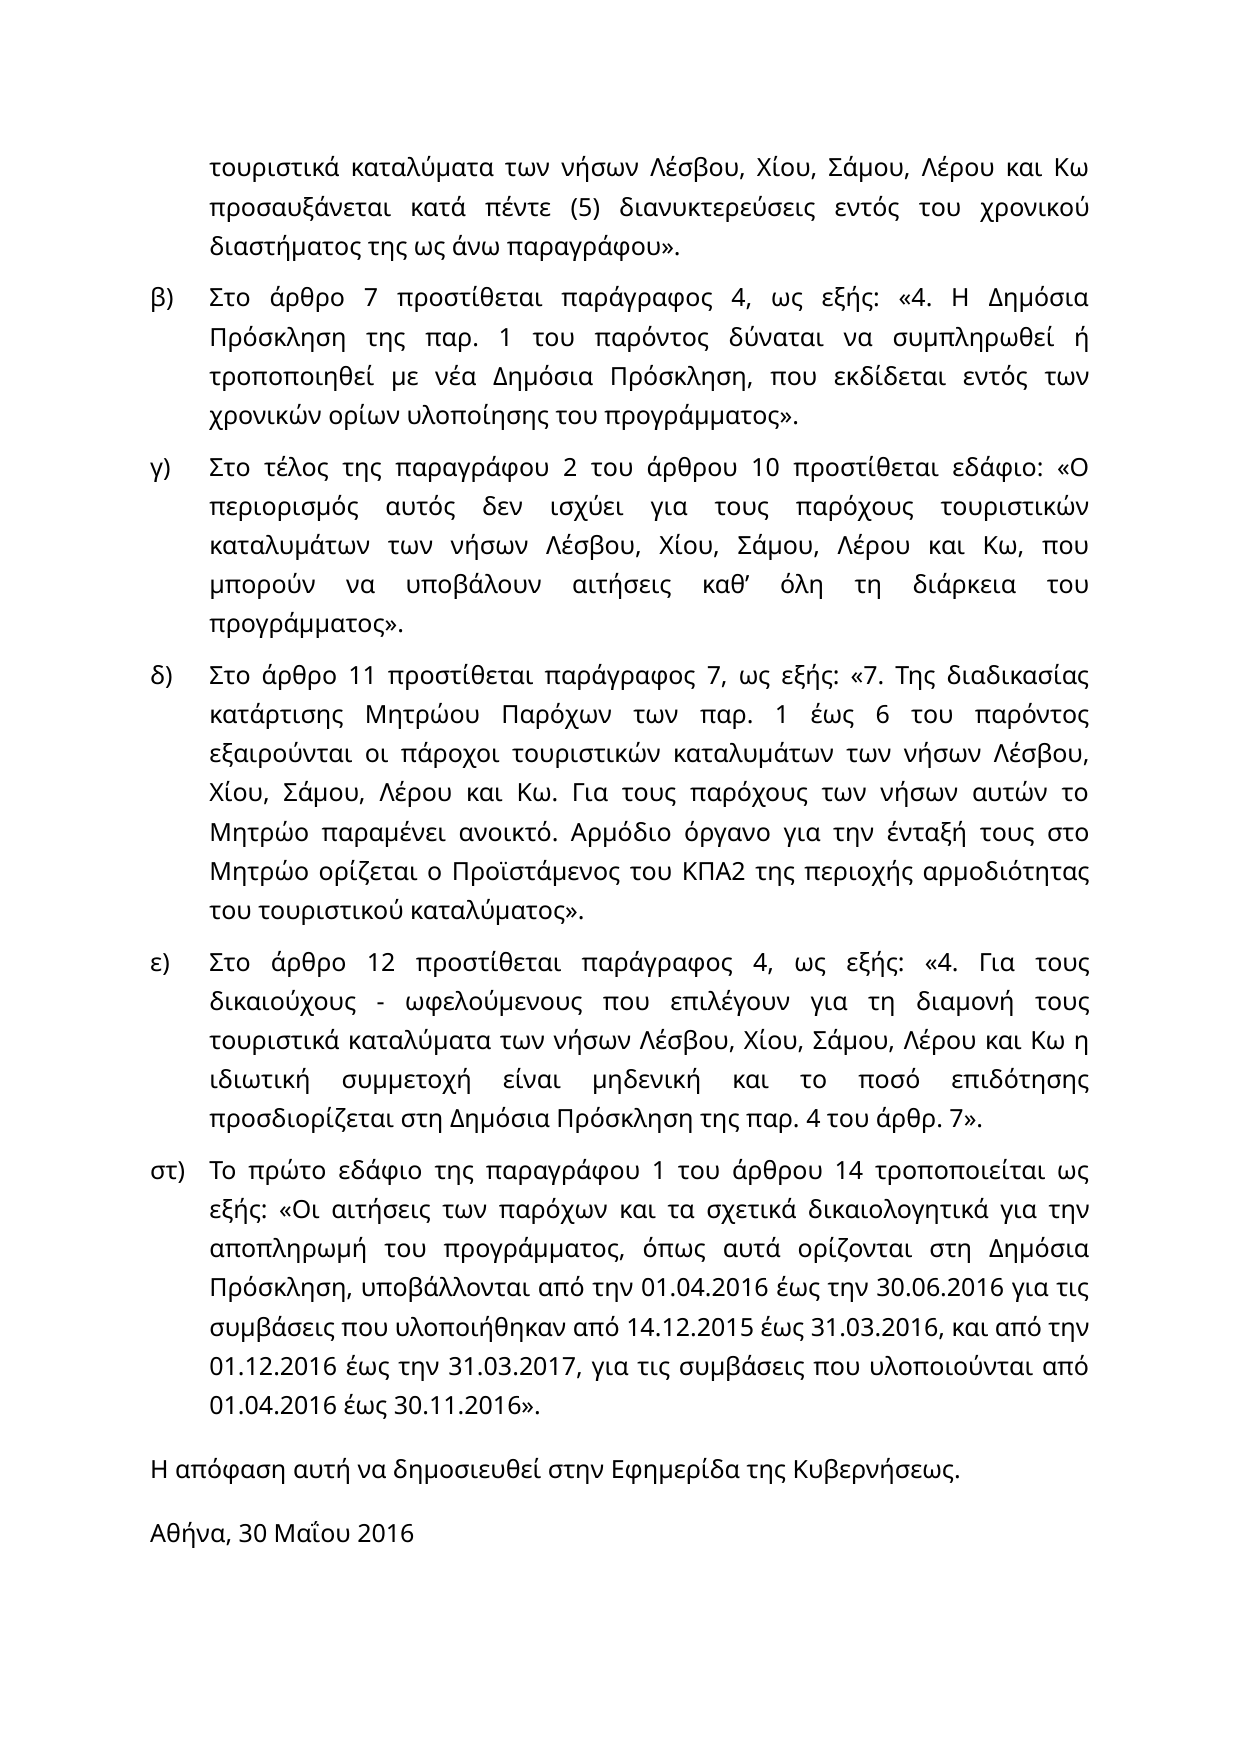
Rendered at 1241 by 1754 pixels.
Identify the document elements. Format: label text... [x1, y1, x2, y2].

list στ) Το πρώτο εδάφιο της παραγράφου 1 του άρθρου 14 τροποποιείται ως εξής: «Οι αιτήσεις των παρόχων και τα σχετικά δικαιολογητικά για την αποπληρωμή του προγράμματος, όπως αυτά ορίζονται στη Δημόσια Πρόσκληση, υποβάλλονται από την 01.04.2016 έως την 30.06.2016 για τις συμβάσεις που υλοποιήθηκαν από 14.12.2015 έως 31.03.2016, και από την 01.12.2016 έως την 31.03.2017, για τις συμβάσεις που υλοποιούνται από 01.04.2016 έως 30.11.2016». [150, 1152, 1090, 1422]
text Αθήνα, 30 Μαΐου 2016 [150, 1516, 1090, 1550]
list δ) Στο άρθρο 11 προστίθεται παράγραφος 7, ως εξής: «7. Της διαδικασίας κατάρτισης Μητρώου Παρόχων των παρ. 1 έως 6 του παρόντος εξαιρούνται οι πάροχοι τουριστικών καταλυμάτων των νήσων Λέσβου, Χίου, Σάμου, Λέρου και Κω. Για τους παρόχους των νήσων αυτών το Μητρώο παραμένει ανοικτό. Αρμόδιο όργανο για την ένταξή τους στο Μητρώο ορίζεται ο Προϊστάμενος του ΚΠΑ2 της περιοχής αρμοδιότητας του τουριστικού καταλύματος». [150, 657, 1090, 927]
list τουριστικά καταλύματα των νήσων Λέσβου, Χίου, Σάμου, Λέρου και Κω προσαυξάνεται κατά πέντε (5) διανυκτερεύσεις εντός του χρονικού διαστήματος της ως άνω παραγράφου». [150, 150, 1090, 262]
list β) Στο άρθρο 7 προστίθεται παράγραφος 4, ως εξής: «4. Η Δημόσια Πρόσκληση της παρ. 1 του παρόντος δύναται να συμπληρωθεί ή τροποποιηθεί με νέα Δημόσια Πρόσκληση, που εκδίδεται εντός των χρονικών ορίων υλοποίησης του προγράμματος». [150, 280, 1090, 432]
list ε) Στο άρθρο 12 προστίθεται παράγραφος 4, ως εξής: «4. Για τους δικαιούχους - ωφελούμενους που επιλέγουν για τη διαμονή τους τουριστικά καταλύματα των νήσων Λέσβου, Χίου, Σάμου, Λέρου και Κω η ιδιωτική συμμετοχή είναι μηδενική και το ποσό επιδότησης προσδιορίζεται στη Δημόσια Πρόσκληση της παρ. 4 του άρθρ. 7». [150, 944, 1090, 1135]
list γ) Στο τέλος της παραγράφου 2 του άρθρου 10 προστίθεται εδάφιο: «Ο περιορισμός αυτός δεν ισχύει για τους παρόχους τουριστικών καταλυμάτων των νήσων Λέσβου, Χίου, Σάμου, Λέρου και Κω, που μπορούν να υποβάλουν αιτήσεις καθ’ όλη τη διάρκεια του προγράμματος». [150, 449, 1090, 640]
text Η απόφαση αυτή να δημοσιευθεί στην Εφημερίδα της Κυβερνήσεως. [150, 1452, 1090, 1486]
